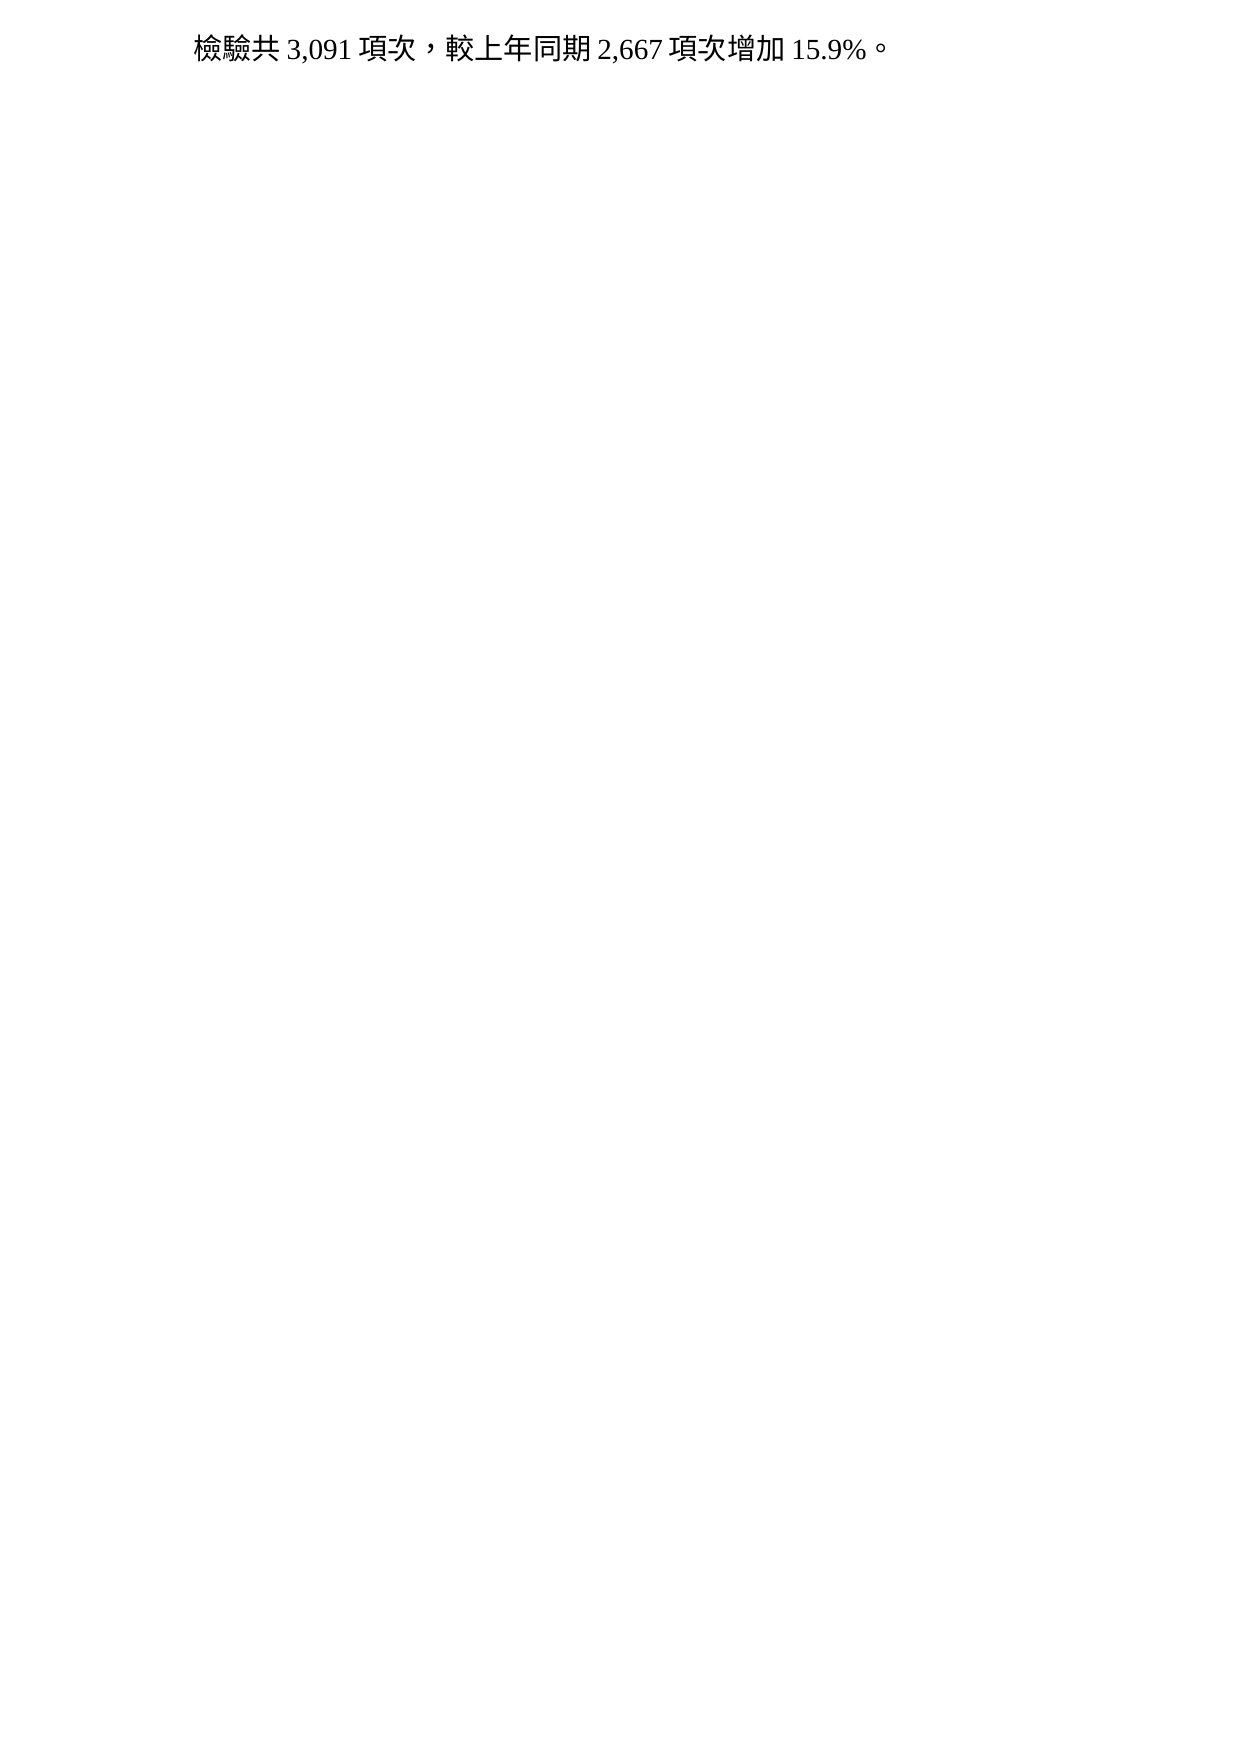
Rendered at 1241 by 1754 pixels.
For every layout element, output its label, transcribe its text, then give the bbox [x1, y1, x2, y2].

list 檢驗共3,091項次，較上年同期2,667項次增加15.9%。 [118, 5, 1122, 68]
